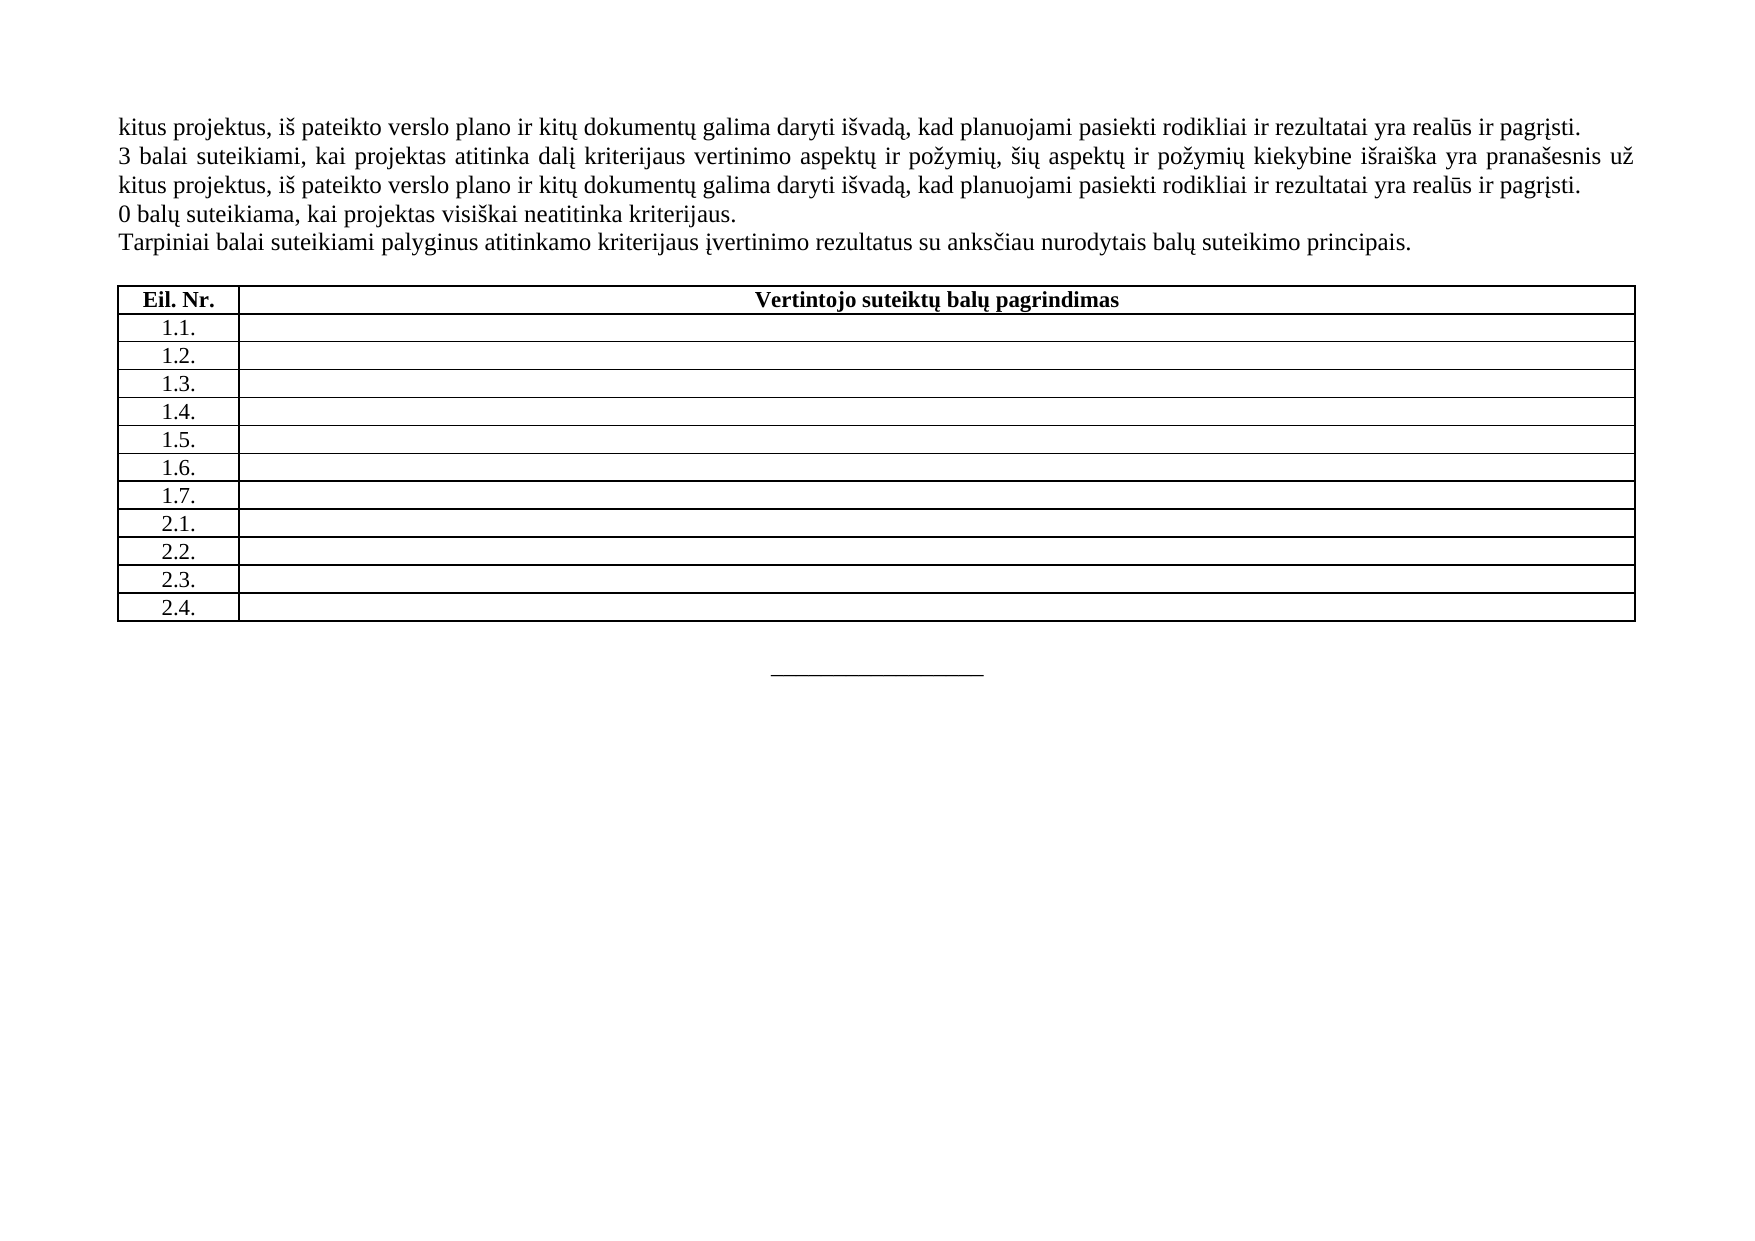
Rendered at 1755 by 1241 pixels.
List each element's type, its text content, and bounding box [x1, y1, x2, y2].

text 3 balai suteikiami, kai projektas atitinka dalį kriterijaus vertinimo aspektų ir požymių, šių aspektų ir požymių kiekybine išraiška yra pranašesnis už kitus projektus, iš pateikto verslo plano ir kitų dokumentų galima daryti išvadą, kad planuojami pasiekti rodikliai ir rezultatai yra realūs ir pagrįsti. [118, 141, 1636, 199]
text _________________ [118, 650, 1636, 679]
text Tarpiniai balai suteikiami palyginus atitinkamo kriterijaus įvertinimo rezultatus su anksčiau nurodytais balų suteikimo principais. [118, 227, 1636, 256]
text kitus projektus, iš pateikto verslo plano ir kitų dokumentų galima daryti išvadą, kad planuojami pasiekti rodikliai ir rezultatai yra realūs ir pagrįsti. [118, 112, 1636, 141]
text 0 balų suteikiama, kai projektas visiškai neatitinka kriterijaus. [118, 199, 1636, 227]
